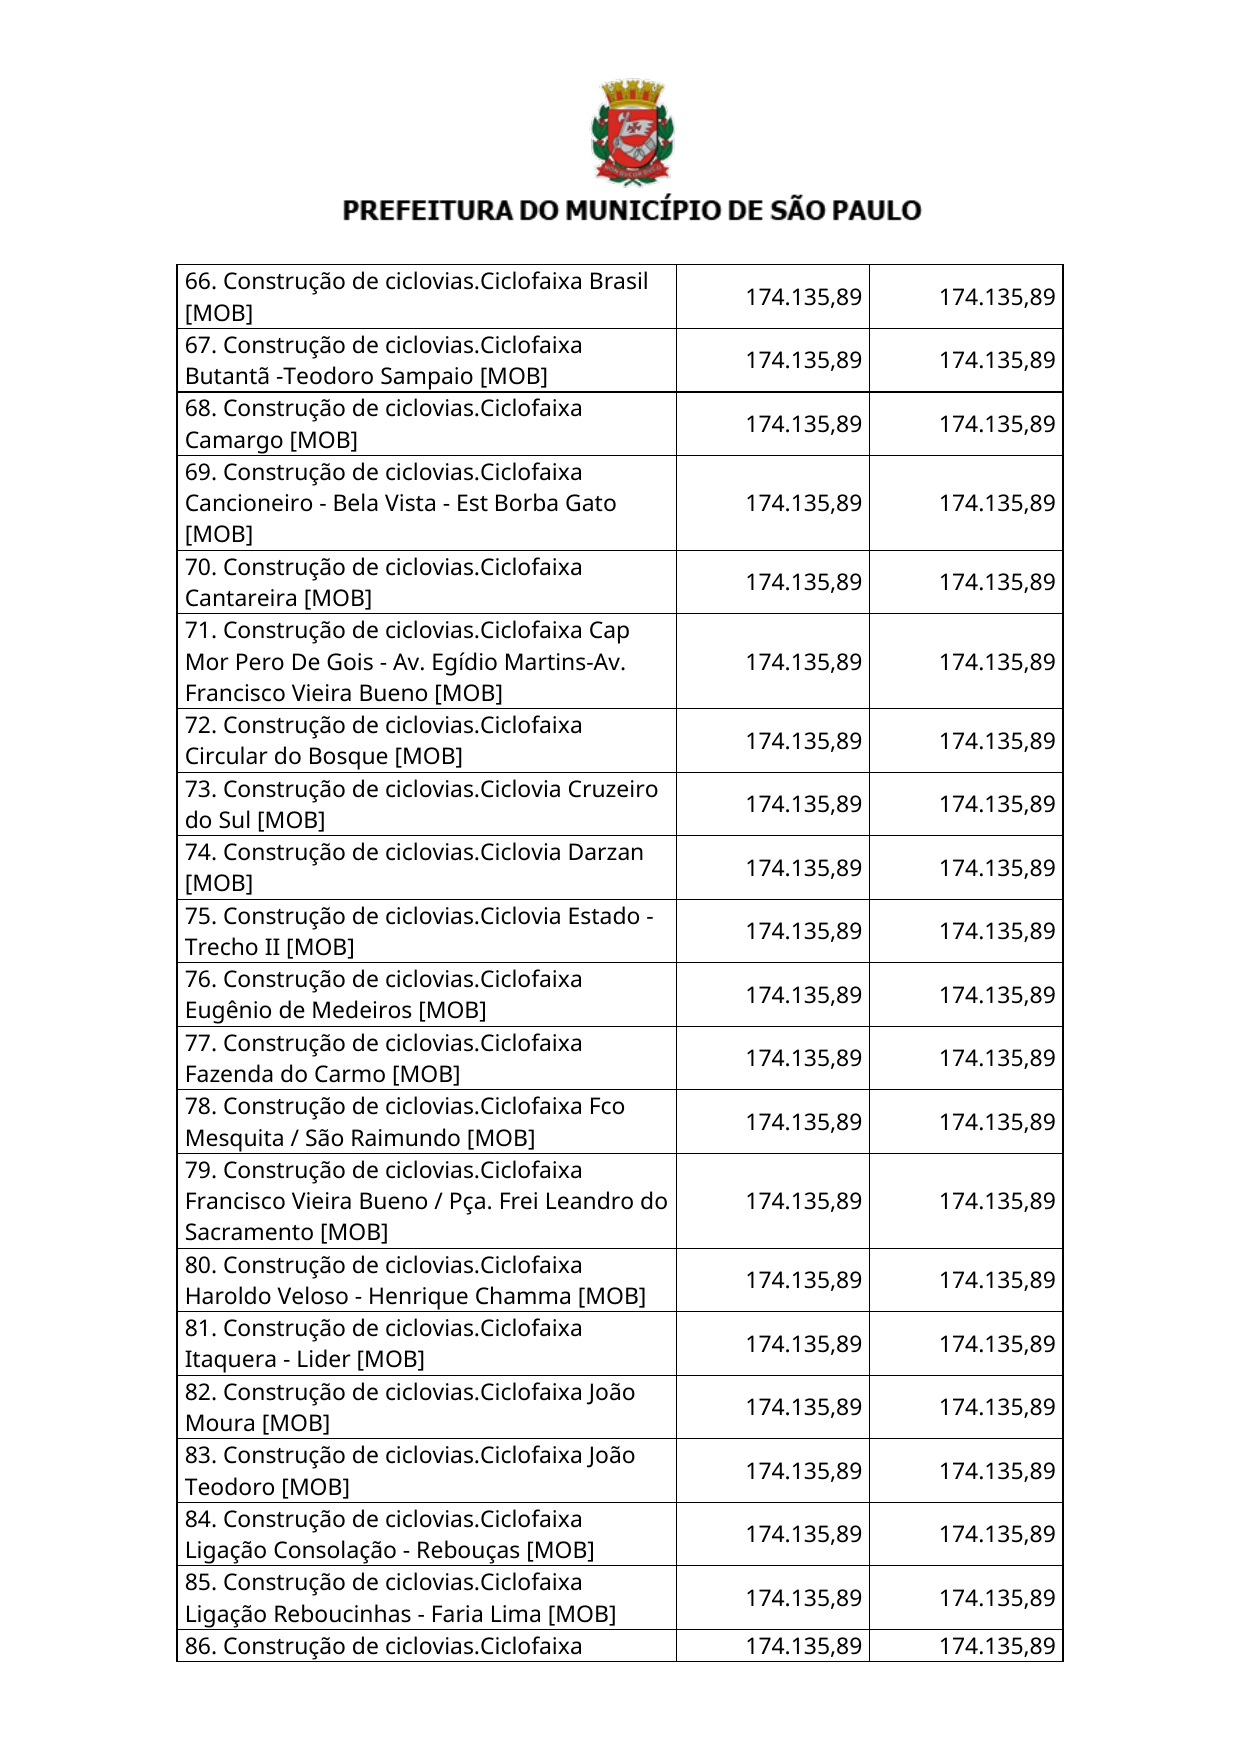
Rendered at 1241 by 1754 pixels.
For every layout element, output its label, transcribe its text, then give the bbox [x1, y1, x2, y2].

table_cell 86. Construção de ciclovias.Ciclofaixa [178, 1630, 676, 1661]
table_cell 174.135,89 [677, 1503, 869, 1565]
table_cell 85. Construção de ciclovias.Ciclofaixa Ligação Reboucinhas - Faria Lima [MOB] [178, 1566, 676, 1629]
table_cell 68. Construção de ciclovias.Ciclofaixa Camargo [MOB] [178, 393, 676, 455]
table_cell 83. Construção de ciclovias.Ciclofaixa João Teodoro [MOB] [178, 1439, 676, 1502]
table_cell 174.135,89 [677, 614, 869, 708]
table_cell 174.135,89 [870, 1027, 1062, 1089]
table_cell 174.135,89 [677, 265, 869, 328]
table_cell 174.135,89 [870, 1630, 1062, 1661]
table_cell 174.135,89 [870, 329, 1062, 391]
table_cell 71. Construção de ciclovias.Ciclofaixa Cap Mor Pero De Gois - Av. Egídio Martins-Av. Francisco Vieira Bueno [MOB] [178, 614, 676, 708]
table_cell 174.135,89 [677, 329, 869, 391]
table_cell 174.135,89 [870, 393, 1062, 455]
table_cell 73. Construção de ciclovias.Ciclovia Cruzeiro do Sul [MOB] [178, 773, 676, 835]
table_cell 174.135,89 [677, 456, 869, 550]
table_cell 174.135,89 [870, 1090, 1062, 1153]
table_cell 174.135,89 [677, 1090, 869, 1153]
table_cell 80. Construção de ciclovias.Ciclofaixa Haroldo Veloso - Henrique Chamma [MOB] [178, 1249, 676, 1311]
table_cell 174.135,89 [870, 1503, 1062, 1565]
table_cell 174.135,89 [677, 1249, 869, 1311]
table_cell 174.135,89 [870, 836, 1062, 899]
table_cell 81. Construção de ciclovias.Ciclofaixa Itaquera - Lider [MOB] [178, 1312, 676, 1375]
table_cell 82. Construção de ciclovias.Ciclofaixa João Moura [MOB] [178, 1376, 676, 1438]
table_cell 174.135,89 [870, 709, 1062, 772]
table_cell 70. Construção de ciclovias.Ciclofaixa Cantareira [MOB] [178, 551, 676, 613]
table_cell 174.135,89 [870, 1376, 1062, 1438]
table_cell 174.135,89 [870, 1566, 1062, 1629]
table_cell 174.135,89 [870, 900, 1062, 962]
table_cell 174.135,89 [870, 265, 1062, 328]
table_cell 174.135,89 [677, 773, 869, 835]
table_cell 174.135,89 [677, 1566, 869, 1629]
table_cell 174.135,89 [677, 551, 869, 613]
table_cell 174.135,89 [677, 1154, 869, 1248]
table_cell 76. Construção de ciclovias.Ciclofaixa Eugênio de Medeiros [MOB] [178, 963, 676, 1026]
table_cell 174.135,89 [677, 1439, 869, 1502]
table_cell 174.135,89 [870, 1249, 1062, 1311]
table_cell 174.135,89 [870, 1439, 1062, 1502]
table_cell 77. Construção de ciclovias.Ciclofaixa Fazenda do Carmo [MOB] [178, 1027, 676, 1089]
table_cell 174.135,89 [870, 614, 1062, 708]
table_cell 174.135,89 [677, 709, 869, 772]
table_cell 84. Construção de ciclovias.Ciclofaixa Ligação Consolação - Rebouças [MOB] [178, 1503, 676, 1565]
table_cell 174.135,89 [677, 900, 869, 962]
table_cell 67. Construção de ciclovias.Ciclofaixa Butantã -Teodoro Sampaio [MOB] [178, 329, 676, 391]
table_cell 174.135,89 [870, 1154, 1062, 1248]
table_cell 69. Construção de ciclovias.Ciclofaixa Cancioneiro - Bela Vista - Est Borba Gato [MOB] [178, 456, 676, 550]
table_cell 174.135,89 [870, 456, 1062, 550]
table_cell 74. Construção de ciclovias.Ciclovia Darzan [MOB] [178, 836, 676, 899]
table_cell 174.135,89 [870, 963, 1062, 1026]
table_cell 174.135,89 [870, 773, 1062, 835]
table_cell 174.135,89 [677, 1376, 869, 1438]
table_cell 174.135,89 [870, 551, 1062, 613]
table_cell 66. Construção de ciclovias.Ciclofaixa Brasil [MOB] [178, 265, 676, 328]
table_cell 174.135,89 [677, 1312, 869, 1375]
table_cell 174.135,89 [677, 1027, 869, 1089]
table_cell 78. Construção de ciclovias.Ciclofaixa Fco Mesquita / São Raimundo [MOB] [178, 1090, 676, 1153]
table_cell 174.135,89 [677, 1630, 869, 1661]
table_cell 72. Construção de ciclovias.Ciclofaixa Circular do Bosque [MOB] [178, 709, 676, 772]
table_cell 79. Construção de ciclovias.Ciclofaixa Francisco Vieira Bueno / Pça. Frei Leandro do Sacramento [MOB] [178, 1154, 676, 1248]
table_cell 174.135,89 [870, 1312, 1062, 1375]
table_cell 174.135,89 [677, 963, 869, 1026]
table_cell 174.135,89 [677, 836, 869, 899]
table_cell 75. Construção de ciclovias.Ciclovia Estado - Trecho II [MOB] [178, 900, 676, 962]
table_cell 174.135,89 [677, 393, 869, 455]
